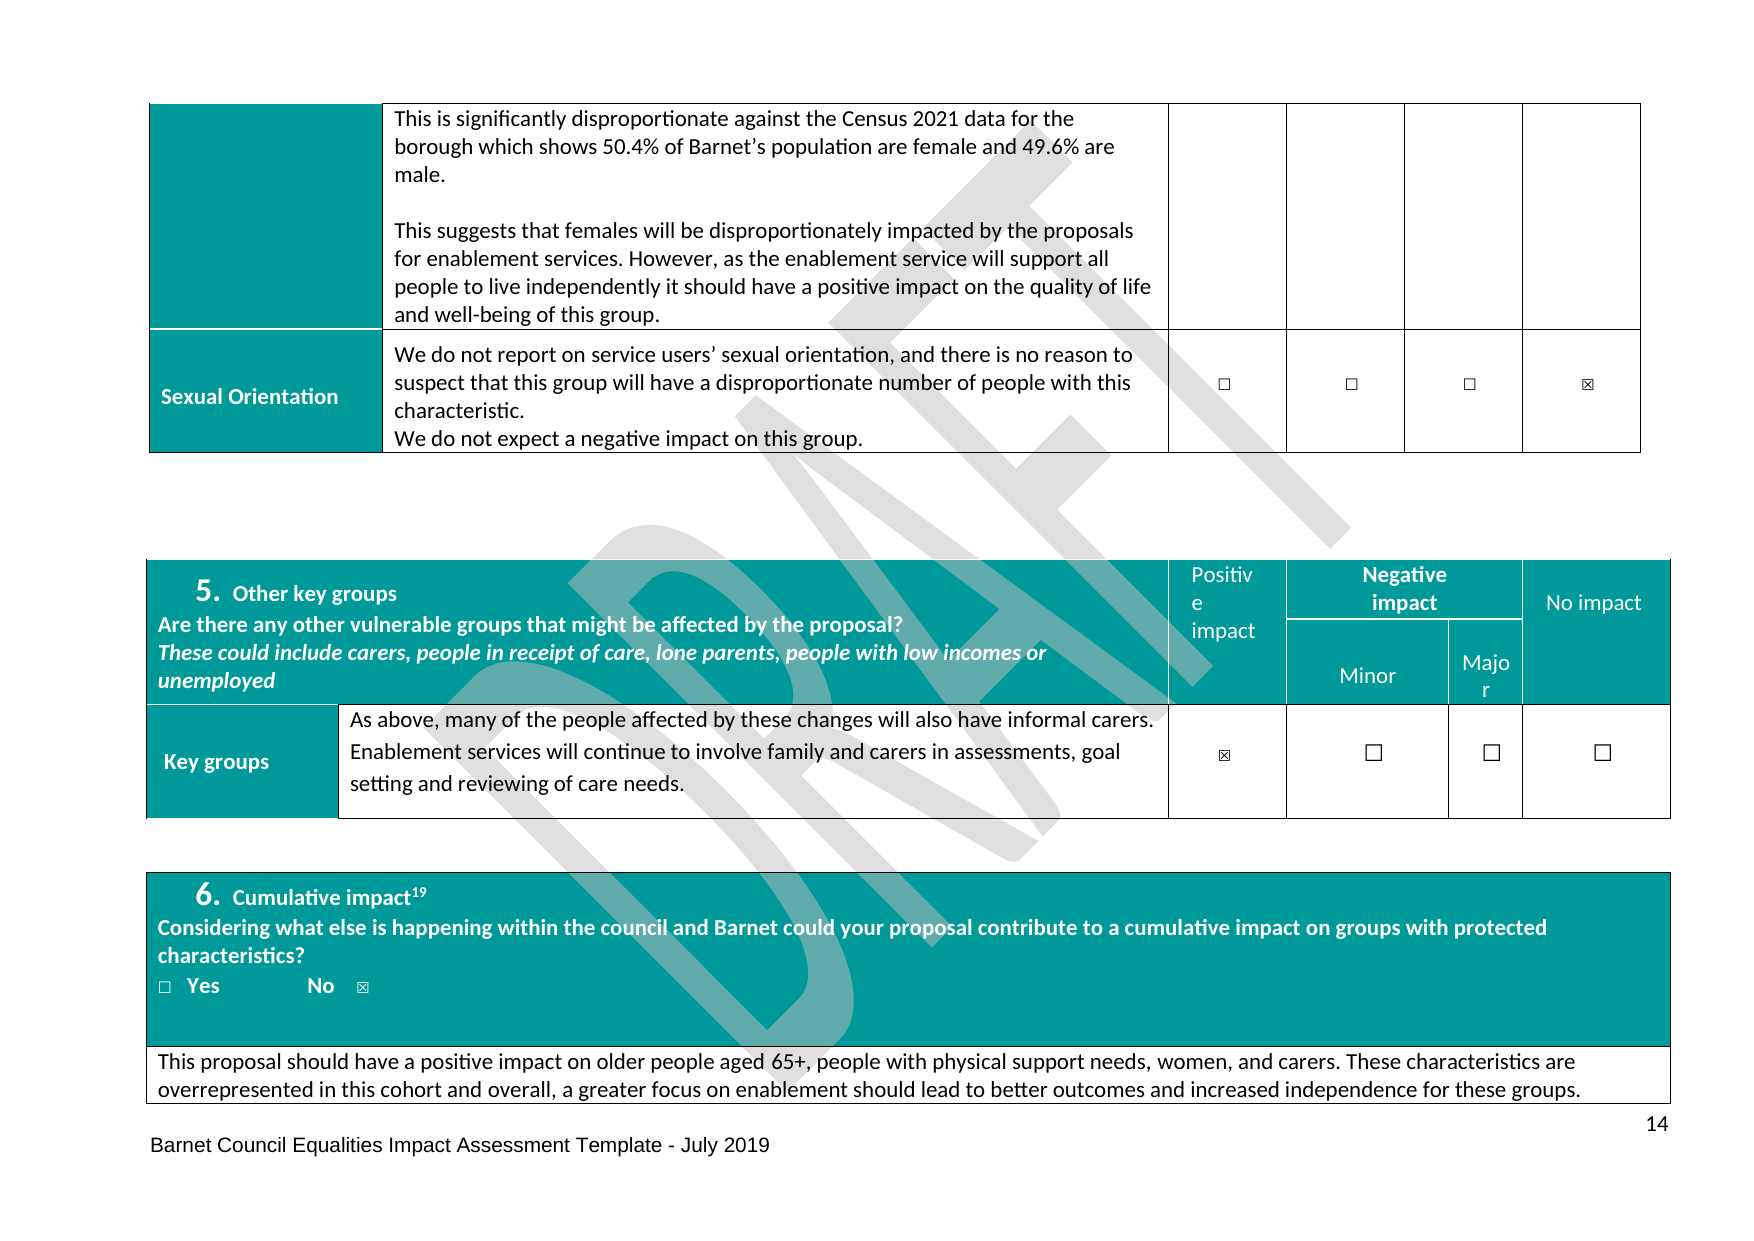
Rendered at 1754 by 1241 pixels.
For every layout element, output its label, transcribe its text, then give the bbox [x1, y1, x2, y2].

table_cell [150, 104, 382, 328]
table_header Other key groups Are there any other vulnerable groups that might be affected by the proposal? These could include carers, people in receipt of care, lone parents, people with low incomes or unemployed [875, 560, 998, 659]
table_header Cumulative impact Considering what else is happening within the council and Barnet could your proposal contribute to a cumulative impact on groups with protected characteristics? ☐ Yes No ☒ [147, 873, 740, 1046]
table_header Cumulative impact Considering what else is happening within the council and Barnet could your proposal contribute to a cumulative impact on groups with protected characteristics? ☐ Yes No ☒ [612, 873, 808, 1029]
table_header Positive impact [1169, 560, 1286, 704]
table_cell ☒ [1523, 330, 1640, 452]
table_cell [1523, 104, 1640, 328]
table_header No impact [1523, 560, 1670, 704]
table_cell As above, many of the people affected by these changes will also have informal carers. Enablement services will continue to involve family and carers in assessments, goal setting and reviewing of care needs. [983, 705, 1168, 818]
table_cell Key groups [147, 705, 338, 818]
table_cell ☐ [1405, 330, 1522, 452]
table_header Negative impact [1287, 560, 1522, 618]
table_header Other key groups Are there any other vulnerable groups that might be affected by the proposal? These could include carers, people in receipt of care, lone parents, people with low incomes or unemployed [629, 572, 793, 704]
table_cell We do not report on service users’ sexual orientation, and there is no reason to suspect that this group will have a disproportionate number of people with this characteristic. We do not expect a negative impact on this group. [383, 330, 956, 452]
table_header Other key groups Are there any other vulnerable groups that might be affected by the proposal? These could include carers, people in receipt of care, lone parents, people with low incomes or unemployed [147, 560, 687, 704]
table_cell ☐ [1287, 705, 1448, 818]
table_cell ☐ [1287, 330, 1404, 452]
table_header Other key groups Are there any other vulnerable groups that might be affected by the proposal? These could include carers, people in receipt of care, lone parents, people with low incomes or unemployed [730, 560, 944, 704]
table_cell Major [1449, 620, 1522, 704]
table_header Cumulative impact Considering what else is happening within the council and Barnet could your proposal contribute to a cumulative impact on groups with protected characteristics? ☐ Yes No ☒ [799, 873, 1670, 1046]
table_cell Minor [1287, 620, 1448, 704]
table_cell [1169, 104, 1286, 328]
table_cell ☐ [1169, 330, 1286, 452]
table_cell As above, many of the people affected by these changes will also have informal carers. Enablement services will continue to involve family and carers in assessments, goal setting and reviewing of care needs. [626, 705, 801, 818]
table_cell We do not report on service users’ sexual orientation, and there is no reason to suspect that this group will have a disproportionate number of people with this characteristic. We do not expect a negative impact on this group. [891, 330, 1168, 452]
table_header Other key groups Are there any other vulnerable groups that might be affected by the proposal? These could include carers, people in receipt of care, lone parents, people with low incomes or unemployed [982, 560, 1168, 696]
table_cell ☒ [1169, 705, 1286, 818]
table_cell As above, many of the people affected by these changes will also have informal carers. Enablement services will continue to involve family and carers in assessments, goal setting and reviewing of care needs. [486, 708, 709, 818]
table_cell Adults of both sexes will be impacted by this proposal, however based on 24/25 enablement data there was a significantly greater proportion of females (60.4%) who received the service compared to males (39.5%). This is significantly disproportionate against the Census 2021 data for the borough which shows 50.4% of Barnet’s population are female and 49.6% are male. This suggests that females will be disproportionately impacted by the proposals for enablement services. However, as the enablement service will support all people to live independently it should have a positive impact on the quality of life and well-being of this group. [383, 104, 1168, 328]
table_cell [1287, 104, 1404, 328]
table_cell As above, many of the people affected by these changes will also have informal carers. Enablement services will continue to involve family and carers in assessments, goal setting and reviewing of care needs. [832, 705, 1028, 818]
table_cell As above, many of the people affected by these changes will also have informal carers. Enablement services will continue to involve family and carers in assessments, goal setting and reviewing of care needs. [802, 759, 930, 818]
table_cell [1405, 104, 1522, 328]
table_cell ☐ [1449, 705, 1522, 818]
table_cell Sexual Orientation [150, 330, 382, 452]
table_cell ☐ [1523, 705, 1670, 818]
table_cell As above, many of the people affected by these changes will also have informal carers. Enablement services will continue to involve family and carers in assessments, goal setting and reviewing of care needs. [339, 705, 512, 818]
table_header Other key groups Are there any other vulnerable groups that might be affected by the proposal? These could include carers, people in receipt of care, lone parents, people with low incomes or unemployed [980, 641, 1125, 704]
